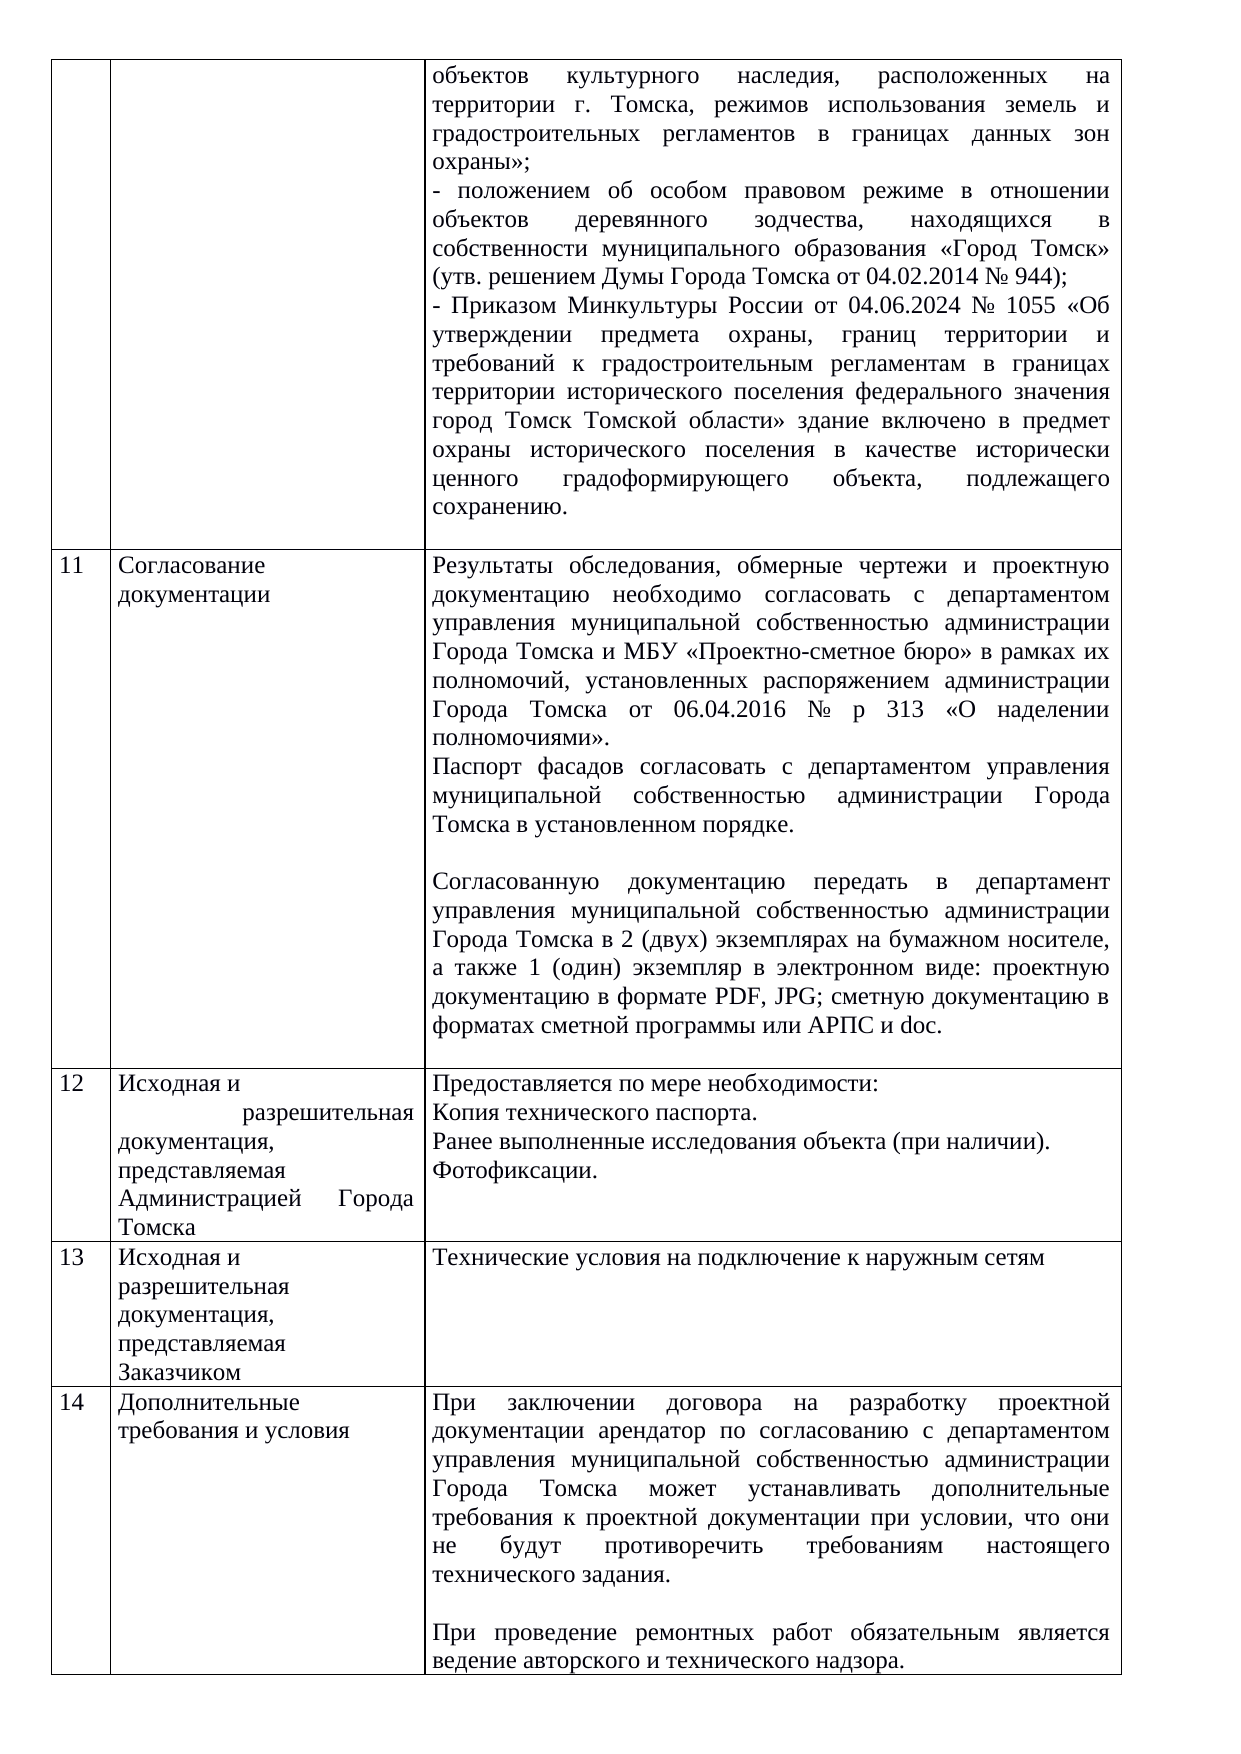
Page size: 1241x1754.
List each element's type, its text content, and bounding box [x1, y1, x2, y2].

table_cell 12 [52, 1069, 110, 1241]
table_cell Дополнительные требования и условия [111, 1387, 424, 1674]
table_cell объектов культурного наследия, расположенных на территории г. Томска, режимов использования земель и градостроительных регламентов в границах данных зон охраны»; - положением об особом правовом режиме в отношении объектов деревянного зодчества, находящихся в собственности муниципального образования «Город Томск» (утв. решением Думы Города Томска от 04.02.2014 № 944); - Приказом Минкультуры России от 04.06.2024 № 1055 «Об утверждении предмета охраны, границ территории и требований к градостроительным регламентам в границах территории исторического поселения федерального значения город Томск Томской области» здание включено в предмет охраны исторического поселения в качестве исторически ценного градоформирующего объекта, подлежащего сохранению. [426, 60, 1121, 549]
table_cell 14 [52, 1387, 110, 1674]
table_cell 13 [52, 1242, 110, 1386]
table_cell Предоставляется по мере необходимости: Копия технического паспорта. Ранее выполненные исследования объекта (при наличии). Фотофиксации. [426, 1069, 1121, 1241]
table_cell Результаты обследования, обмерные чертежи и проектную документацию необходимо согласовать с департаментом управления муниципальной собственностью администрации Города Томска и МБУ «Проектно-сметное бюро» в рамках их полномочий, установленных распоряжением администрации Города Томска от 06.04.2016 № р 313 «О наделении полномочиями». Паспорт фасадов согласовать с департаментом управления муниципальной собственностью администрации Города Томска в установленном порядке. Согласованную документацию передать в департамент управления муниципальной собственностью администрации Города Томска в 2 (двух) экземплярах на бумажном носителе, а также 1 (один) экземпляр в электронном виде: проектную документацию в формате PDF, JPG; сметную документацию в форматах сметной программы или АРПС и doc. [426, 550, 1121, 1067]
table_cell Технические условия на подключение к наружным сетям [426, 1242, 1121, 1386]
table_cell При заключении договора на разработку проектной документации арендатор по согласованию с департаментом управления муниципальной собственностью администрации Города Томска может устанавливать дополнительные требования к проектной документации при условии, что они не будут противоречить требованиям настоящего технического задания. При проведение ремонтных работ обязательным является ведение авторского и технического надзора. [426, 1387, 1121, 1674]
table_cell Исходная и разрешительная документация, представляемая Заказчиком [111, 1242, 424, 1386]
table_cell Согласование документации [111, 550, 424, 1067]
table_cell Исходная и разрешительная документация, представляемая Администрацией Города Томска [111, 1069, 424, 1241]
table_cell [52, 60, 110, 549]
table_cell 11 [52, 550, 110, 1067]
table_cell [111, 60, 424, 549]
